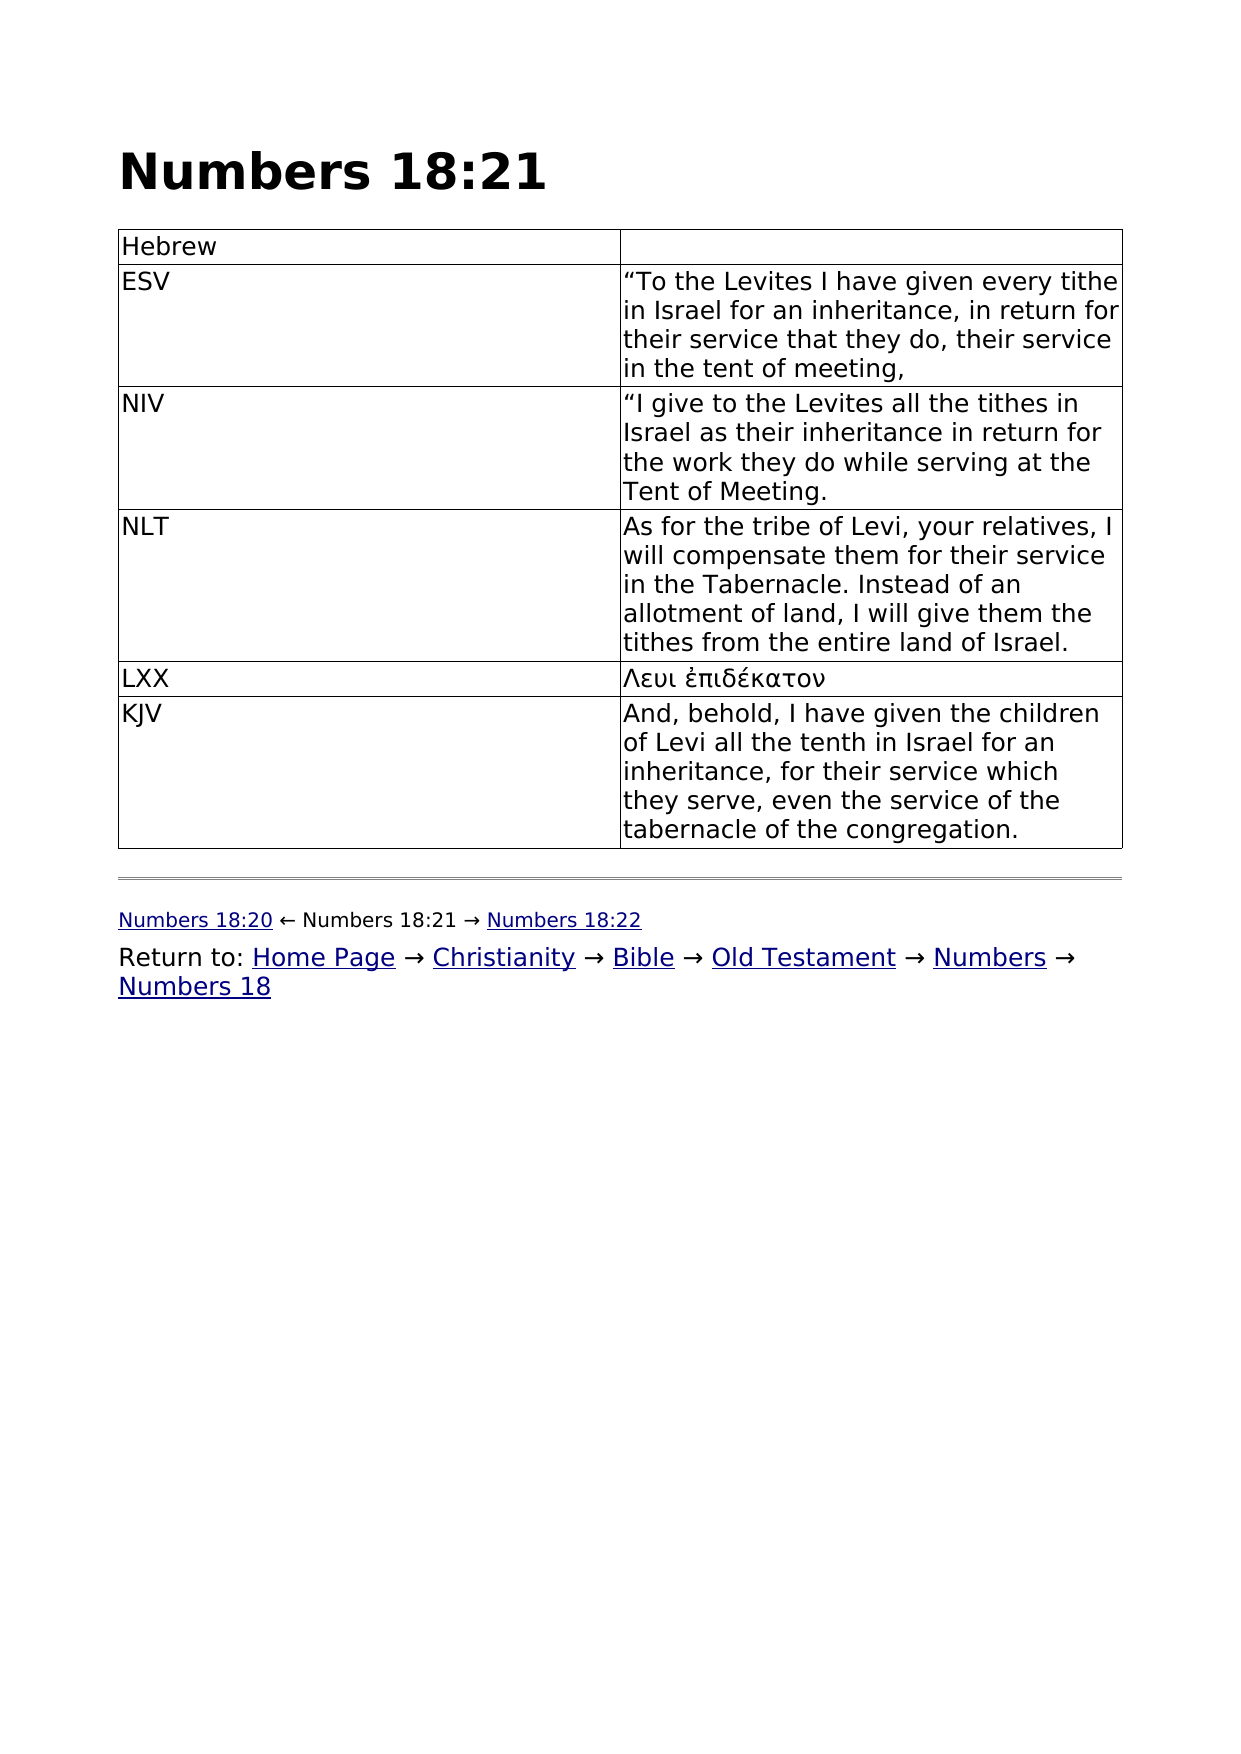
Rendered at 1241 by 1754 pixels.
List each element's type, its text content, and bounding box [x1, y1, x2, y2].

table_cell KJV [119, 697, 620, 848]
table_cell ESV [119, 265, 620, 386]
table_cell Λευι ἐπιδέκατον [621, 662, 1122, 696]
table_cell NIV [119, 387, 620, 509]
table_header [621, 230, 1122, 264]
text Return to: Home Page → Christianity → Bible → Old Testament → Numbers → Numbers 18 [118, 943, 1122, 1001]
table_cell LXX [119, 662, 620, 696]
table_header Hebrew [119, 230, 620, 264]
table_cell NLT [119, 510, 620, 661]
table_cell “I give to the Levites all the tithes in Israel as their inheritance in return for the work they do while serving at the Tent of Meeting. [621, 387, 1122, 509]
table_cell “To the Levites I have given every tithe in Israel for an inheritance, in return for their service that they do, their service in the tent of meeting, [621, 265, 1122, 386]
table_cell As for the tribe of Levi, your relatives, I will compensate them for their service in the Tabernacle. Instead of an allotment of land, I will give them the tithes from the entire land of Israel. [621, 510, 1122, 661]
table_cell And, behold, I have given the children of Levi all the tenth in Israel for an inheritance, for their service which they serve, even the service of the tabernacle of the congregation. [621, 697, 1122, 848]
subtitle Numbers 18:21 [118, 143, 1122, 201]
text Numbers 18:20 ← Numbers 18:21 → Numbers 18:22 [118, 909, 1122, 943]
